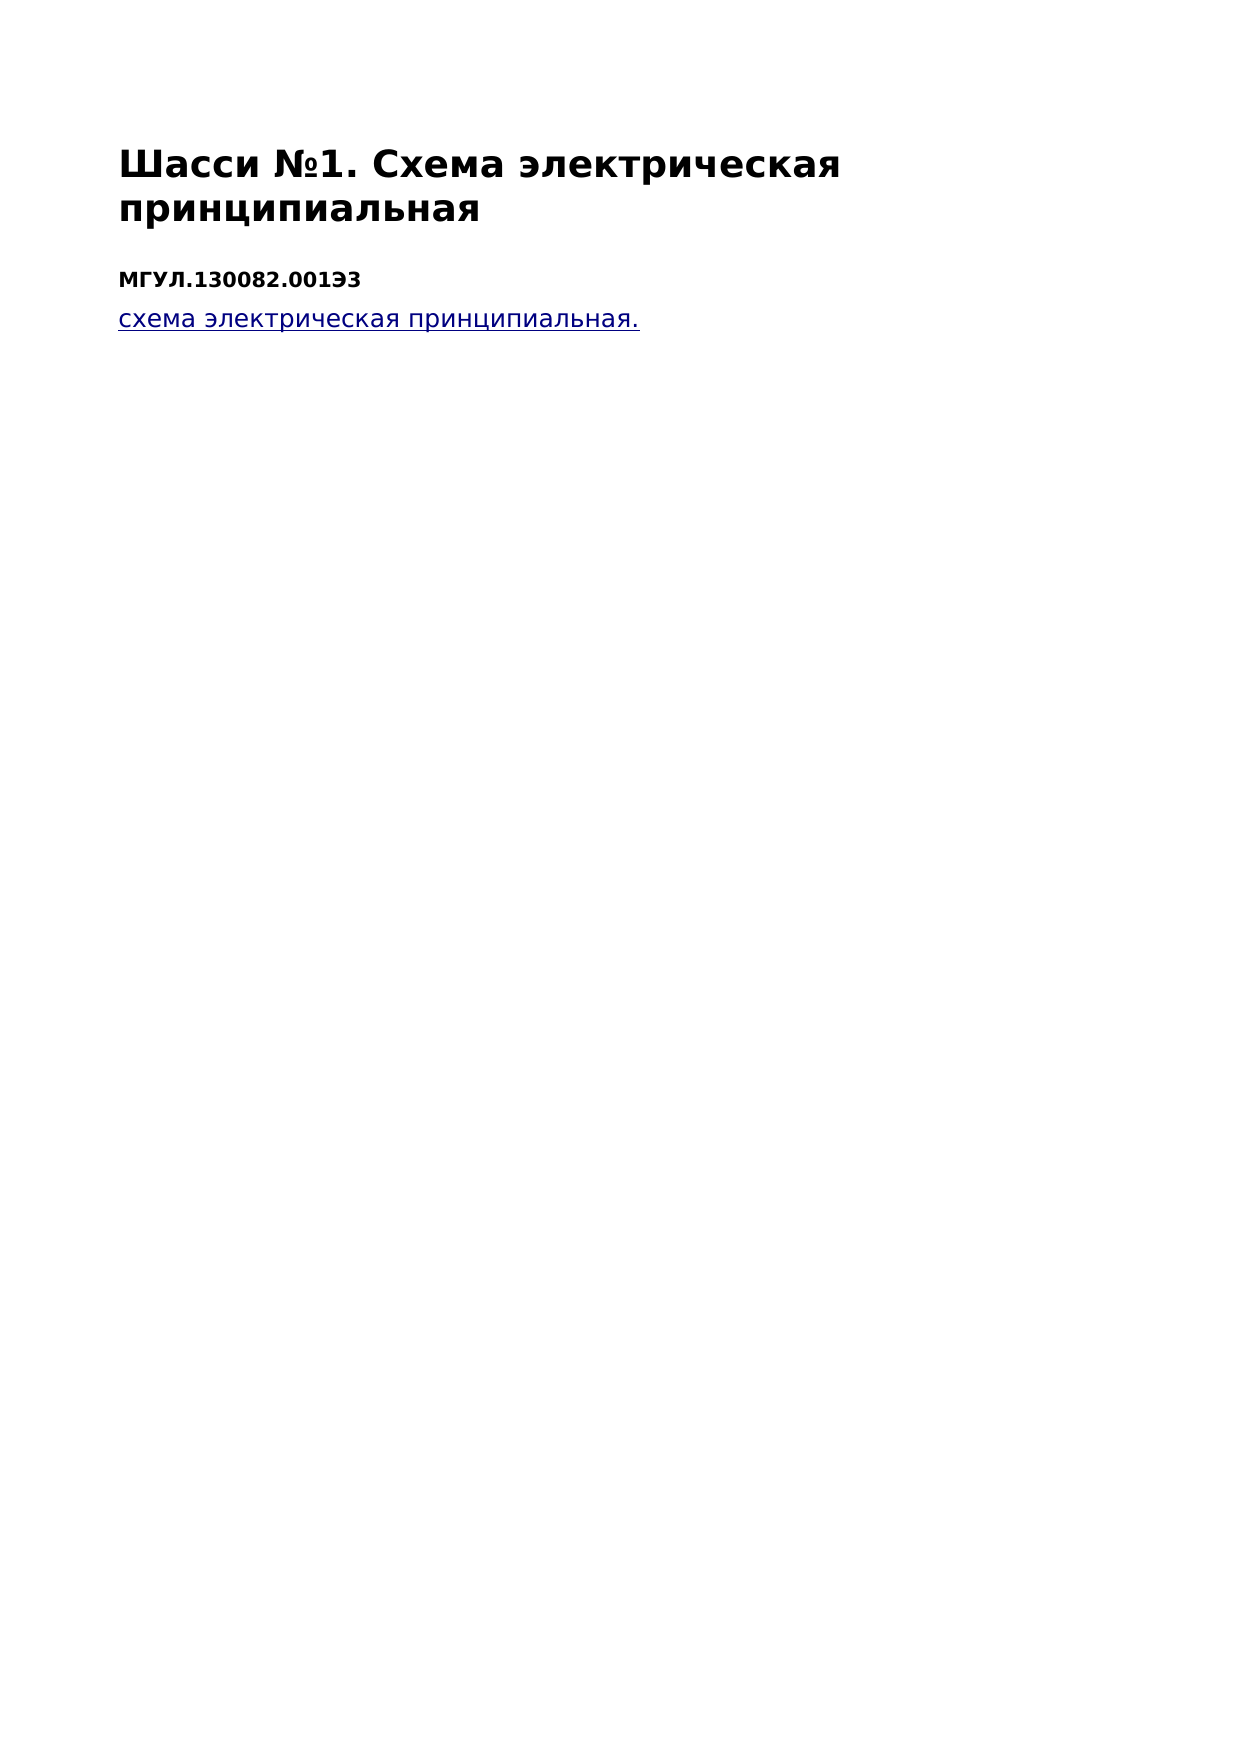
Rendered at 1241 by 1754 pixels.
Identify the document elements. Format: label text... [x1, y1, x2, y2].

subtitle МГУЛ.130082.001Э3 [118, 268, 1122, 292]
subtitle Шасси №1. Схема электрическая принципиальная [118, 143, 1122, 230]
text схема электрическая принципиальная. [118, 305, 1122, 334]
